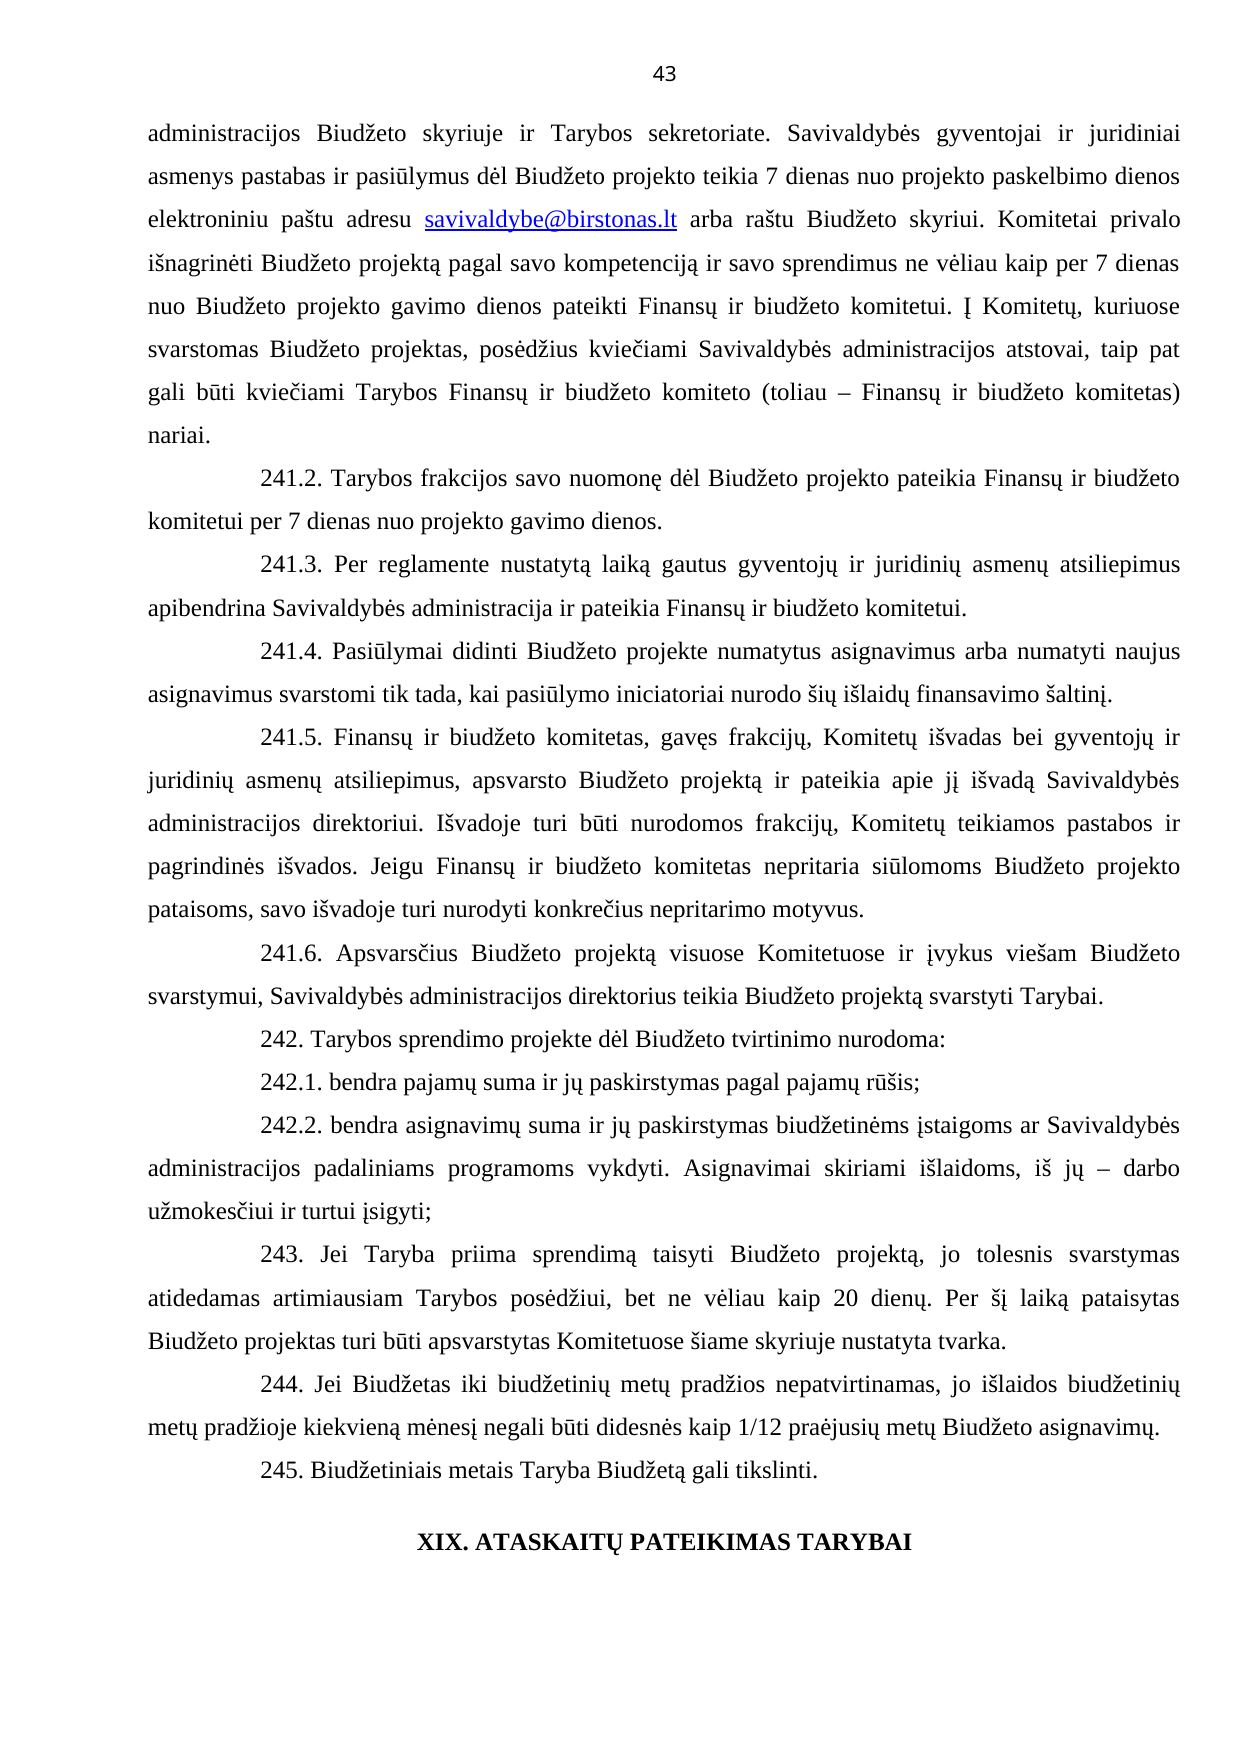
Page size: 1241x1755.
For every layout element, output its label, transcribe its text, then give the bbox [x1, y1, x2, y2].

text 245. Biudžetiniais metais Taryba Biudžetą gali tikslinti. [148, 1455, 1181, 1484]
text 242. Tarybos sprendimo projekte dėl Biudžeto tvirtinimo nurodoma: [148, 1024, 1181, 1053]
text XIX. ATASKAITŲ PATEIKIMAS TARYBAI [148, 1527, 1181, 1556]
text 241.2. Tarybos frakcijos savo nuomonę dėl Biudžeto projekto pateikia Finansų ir biudžeto komitetui per 7 dienas nuo projekto gavimo dienos. [148, 463, 1181, 535]
text 243. Jei Taryba priima sprendimą taisyti Biudžeto projektą, jo tolesnis svarstymas atidedamas artimiausiam Tarybos posėdžiui, bet ne vėliau kaip 20 dienų. Per šį laiką pataisytas Biudžeto projektas turi būti apsvarstytas Komitetuose šiame skyriuje nustatyta tvarka. [148, 1239, 1181, 1354]
text 242.1. bendra pajamų suma ir jų paskirstymas pagal pajamų rūšis; [148, 1067, 1181, 1096]
text administracijos Biudžeto skyriuje ir Tarybos sekretoriate. Savivaldybės gyventojai ir juridiniai asmenys pastabas ir pasiūlymus dėl Biudžeto projekto teikia 7 dienas nuo projekto paskelbimo dienos elektroniniu paštu adresu savivaldybe@birstonas.lt arba raštu Biudžeto skyriui. Komitetai privalo išnagrinėti Biudžeto projektą pagal savo kompetenciją ir savo sprendimus ne vėliau kaip per 7 dienas nuo Biudžeto projekto gavimo dienos pateikti Finansų ir biudžeto komitetui. Į Komitetų, kuriuose svarstomas Biudžeto projektas, posėdžius kviečiami Savivaldybės administracijos atstovai, taip pat gali būti kviečiami Tarybos Finansų ir biudžeto komiteto (toliau – Finansų ir biudžeto komitetas) nariai. [148, 118, 1181, 449]
text 241.3. Per reglamente nustatytą laiką gautus gyventojų ir juridinių asmenų atsiliepimus apibendrina Savivaldybės administracija ir pateikia Finansų ir biudžeto komitetui. [148, 549, 1181, 621]
text 244. Jei Biudžetas iki biudžetinių metų pradžios nepatvirtinamas, jo išlaidos biudžetinių metų pradžioje kiekvieną mėnesį negali būti didesnės kaip 1/12 praėjusių metų Biudžeto asignavimų. [148, 1369, 1181, 1441]
text 241.5. Finansų ir biudžeto komitetas, gavęs frakcijų, Komitetų išvadas bei gyventojų ir juridinių asmenų atsiliepimus, apsvarsto Biudžeto projektą ir pateikia apie jį išvadą Savivaldybės administracijos direktoriui. Išvadoje turi būti nurodomos frakcijų, Komitetų teikiamos pastabos ir pagrindinės išvados. Jeigu Finansų ir biudžeto komitetas nepritaria siūlomoms Biudžeto projekto pataisoms, savo išvadoje turi nurodyti konkrečius nepritarimo motyvus. [148, 722, 1181, 923]
text 241.6. Apsvarsčius Biudžeto projektą visuose Komitetuose ir įvykus viešam Biudžeto svarstymui, Savivaldybės administracijos direktorius teikia Biudžeto projektą svarstyti Tarybai. [148, 938, 1181, 1009]
text 242.2. bendra asignavimų suma ir jų paskirstymas biudžetinėms įstaigoms ar Savivaldybės administracijos padaliniams programoms vykdyti. Asignavimai skiriami išlaidoms, iš jų – darbo užmokesčiui ir turtui įsigyti; [148, 1110, 1181, 1225]
text 241.4. Pasiūlymai didinti Biudžeto projekte numatytus asignavimus arba numatyti naujus asignavimus svarstomi tik tada, kai pasiūlymo iniciatoriai nurodo šių išlaidų finansavimo šaltinį. [148, 636, 1181, 708]
